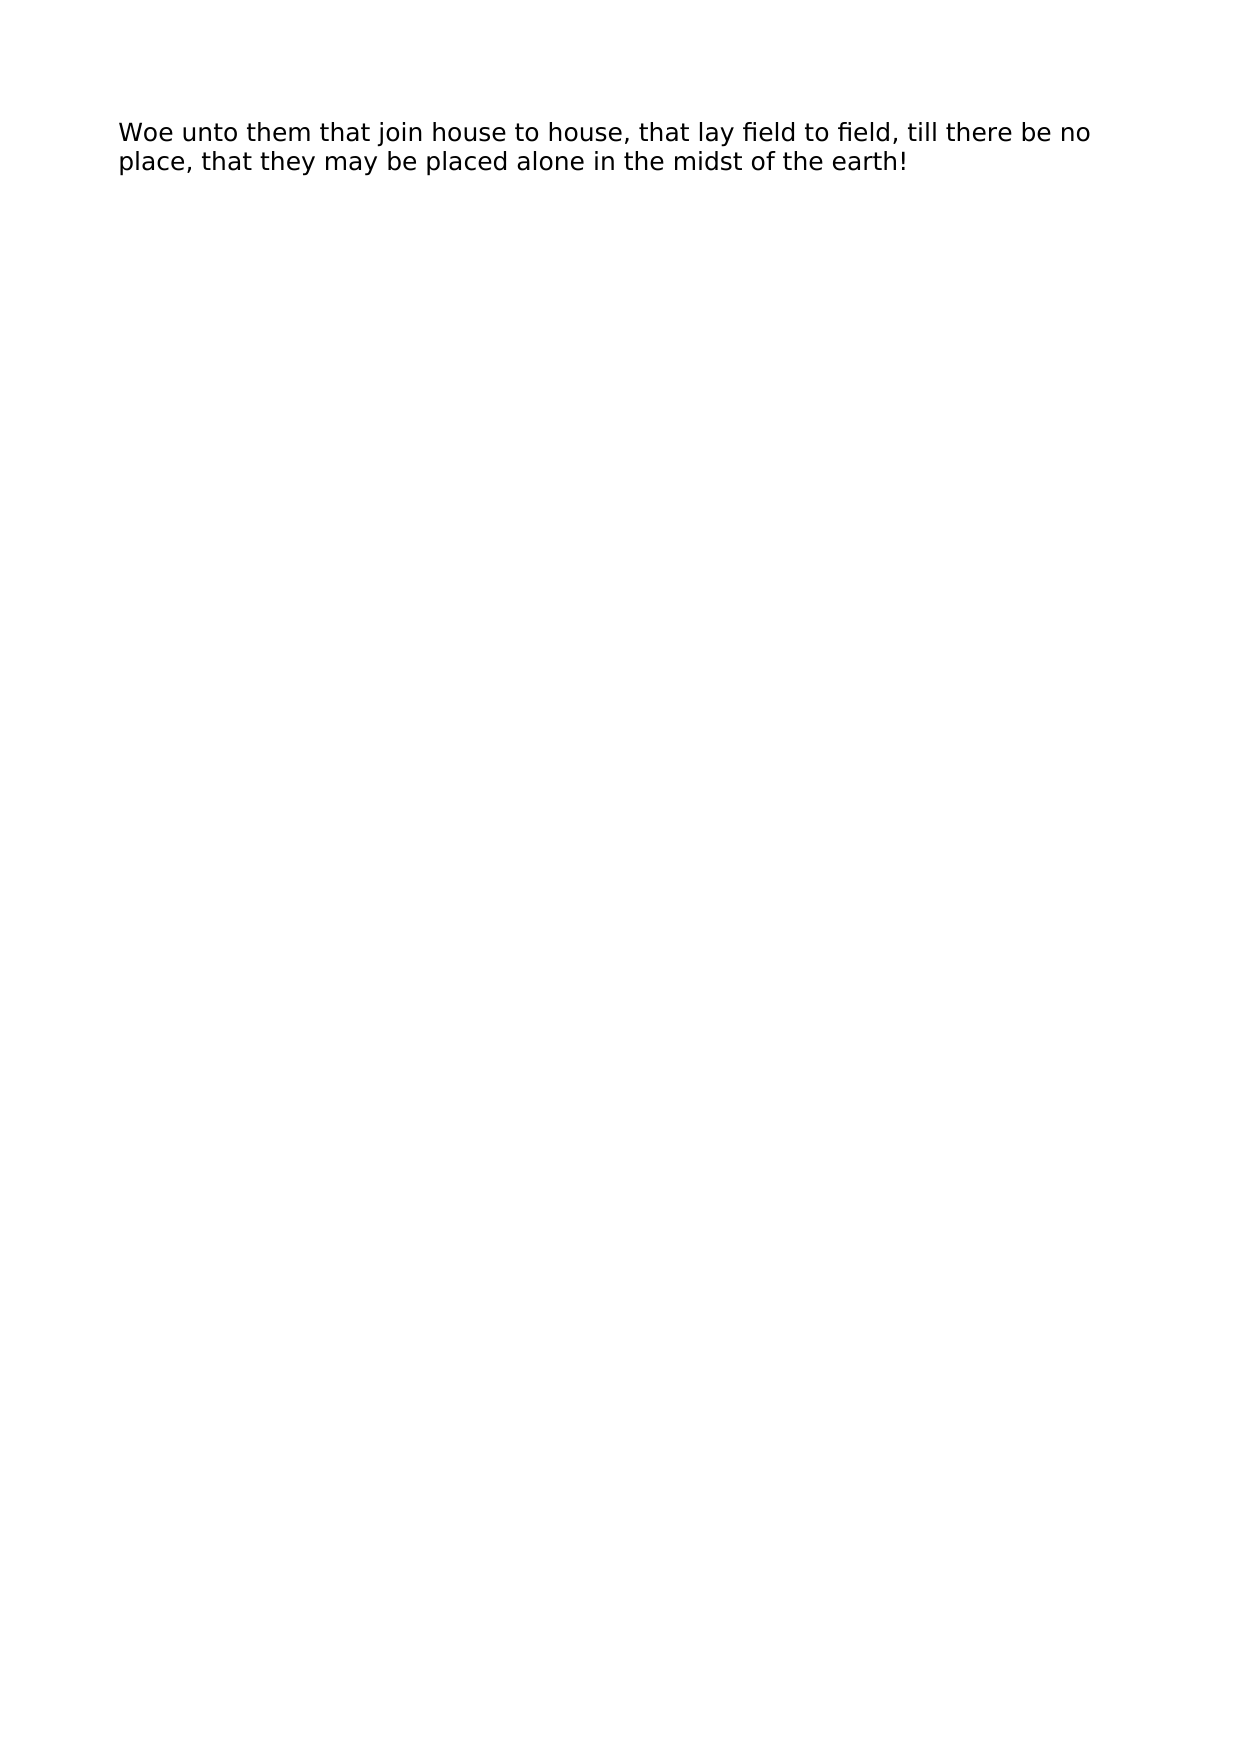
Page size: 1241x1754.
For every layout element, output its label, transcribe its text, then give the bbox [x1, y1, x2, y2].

text Woe unto them that join house to house, that lay field to field, till there be no place, that they may be placed alone in the midst of the earth! [118, 118, 1122, 176]
